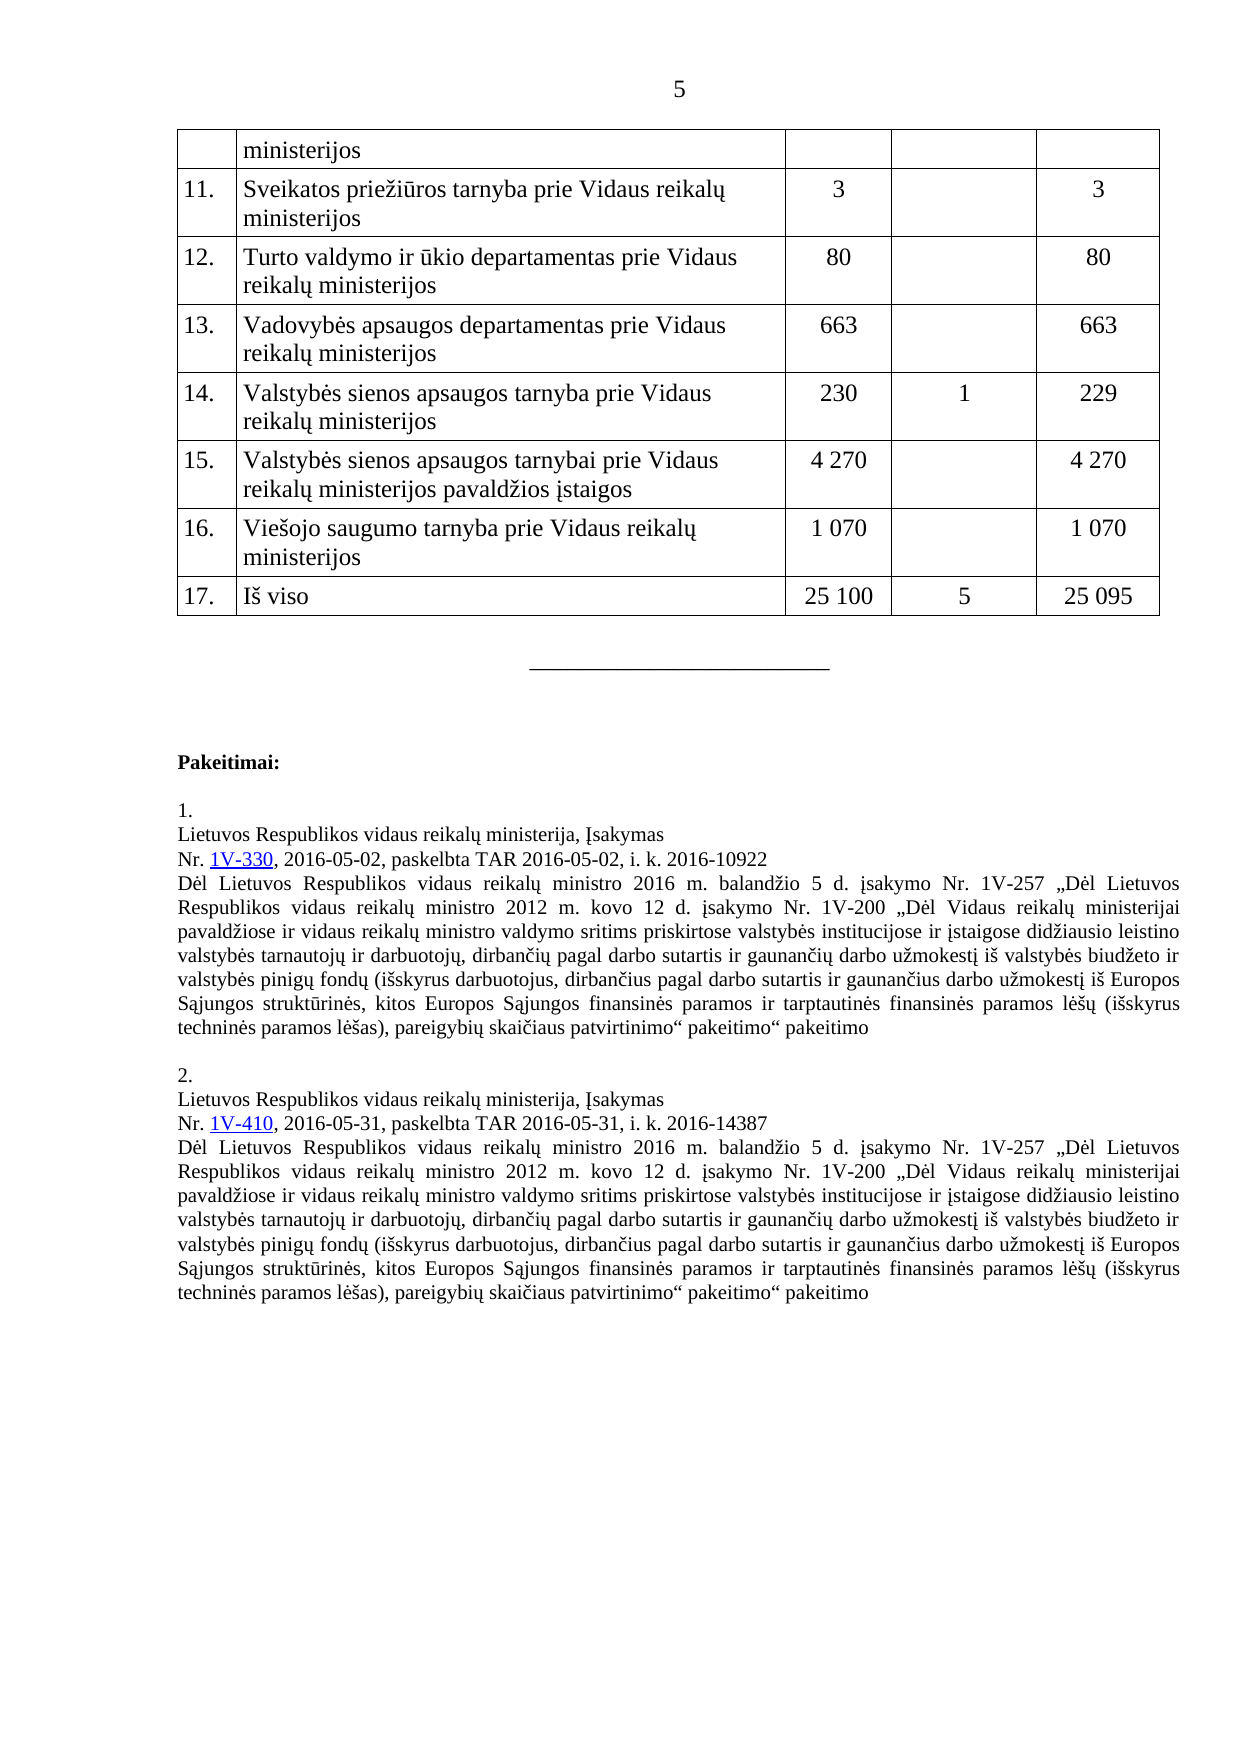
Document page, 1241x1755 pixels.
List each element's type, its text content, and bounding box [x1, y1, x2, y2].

table_cell Sveikatos priežiūros tarnyba prie Vidaus reikalų ministerijos [237, 169, 785, 236]
table_cell 11. [178, 169, 236, 236]
table_cell ministerijos [237, 130, 785, 168]
table_cell [178, 130, 236, 168]
text 2. [177, 1063, 1181, 1087]
table_cell 663 [786, 305, 891, 372]
table_cell Iš viso [237, 577, 785, 615]
text Lietuvos Respublikos vidaus reikalų ministerija, Įsakymas [177, 1087, 1181, 1111]
table_cell 3 [1037, 169, 1159, 236]
table_cell [892, 305, 1036, 372]
table_cell 5 [892, 577, 1036, 615]
table_cell 80 [1037, 237, 1159, 304]
table_cell 25 100 [786, 577, 891, 615]
table_cell 663 [1037, 305, 1159, 372]
table_cell [892, 237, 1036, 304]
table_cell 25 095 [1037, 577, 1159, 615]
table_cell 1 [892, 373, 1036, 440]
text Lietuvos Respublikos vidaus reikalų ministerija, Įsakymas [177, 822, 1181, 846]
table_cell 13. [178, 305, 236, 372]
table_cell 15. [178, 441, 236, 508]
text 1. [177, 798, 1181, 822]
table_cell [786, 130, 891, 168]
table_cell Valstybės sienos apsaugos tarnybai prie Vidaus reikalų ministerijos pavaldžios įstaigos [237, 441, 785, 508]
table_cell 4 270 [1037, 441, 1159, 508]
table_cell 4 270 [786, 441, 891, 508]
table_cell 229 [1037, 373, 1159, 440]
table_cell 230 [786, 373, 891, 440]
table_cell 80 [786, 237, 891, 304]
table_cell Viešojo saugumo tarnyba prie Vidaus reikalų ministerijos [237, 509, 785, 576]
text Pakeitimai: [177, 750, 1181, 774]
text Dėl Lietuvos Respublikos vidaus reikalų ministro 2016 m. balandžio 5 d. įsakymo Nr. 1V-257 „Dėl Lietuvos Respublikos vidaus reikalų ministro 2012 m. kovo 12 d. įsakymo Nr. 1V-200 „Dėl Vidaus reikalų ministerijai pavaldžiose ir vidaus reikalų ministro valdymo sritims priskirtose valstybės institucijose ir įstaigose didžiausio leistino valstybės tarnautojų ir darbuotojų, dirbančių pagal darbo sutartis ir gaunančių darbo užmokestį iš valstybės biudžeto ir valstybės pinigų fondų (išskyrus darbuotojus, dirbančius pagal darbo sutartis ir gaunančius darbo užmokestį iš Europos Sąjungos struktūrinės, kitos Europos Sąjungos finansinės paramos ir tarptautinės finansinės paramos lėšų (išskyrus techninės paramos lėšas), pareigybių skaičiaus patvirtinimo“ pakeitimo“ pakeitimo [177, 1135, 1181, 1304]
table_cell [892, 509, 1036, 576]
text Nr. 1V-330, 2016-05-02, paskelbta TAR 2016-05-02, i. k. 2016-10922 [177, 846, 1181, 871]
table_cell [892, 130, 1036, 168]
table_cell [1037, 130, 1159, 168]
table_cell [892, 169, 1036, 236]
table_cell 3 [786, 169, 891, 236]
table_cell [892, 441, 1036, 508]
table_cell 12. [178, 237, 236, 304]
table_cell 1 070 [1037, 509, 1159, 576]
table_cell Turto valdymo ir ūkio departamentas prie Vidaus reikalų ministerijos [237, 237, 785, 304]
table_cell 16. [178, 509, 236, 576]
table_cell Valstybės sienos apsaugos tarnyba prie Vidaus reikalų ministerijos [237, 373, 785, 440]
text Nr. 1V-410, 2016-05-31, paskelbta TAR 2016-05-31, i. k. 2016-14387 [177, 1111, 1181, 1135]
table_cell Vadovybės apsaugos departamentas prie Vidaus reikalų ministerijos [237, 305, 785, 372]
table_cell 14. [178, 373, 236, 440]
table_cell 17. [178, 577, 236, 615]
text ________________________ [177, 644, 1181, 673]
table_cell 1 070 [786, 509, 891, 576]
text Dėl Lietuvos Respublikos vidaus reikalų ministro 2016 m. balandžio 5 d. įsakymo Nr. 1V-257 „Dėl Lietuvos Respublikos vidaus reikalų ministro 2012 m. kovo 12 d. įsakymo Nr. 1V-200 „Dėl Vidaus reikalų ministerijai pavaldžiose ir vidaus reikalų ministro valdymo sritims priskirtose valstybės institucijose ir įstaigose didžiausio leistino valstybės tarnautojų ir darbuotojų, dirbančių pagal darbo sutartis ir gaunančių darbo užmokestį iš valstybės biudžeto ir valstybės pinigų fondų (išskyrus darbuotojus, dirbančius pagal darbo sutartis ir gaunančius darbo užmokestį iš Europos Sąjungos struktūrinės, kitos Europos Sąjungos finansinės paramos ir tarptautinės finansinės paramos lėšų (išskyrus techninės paramos lėšas), pareigybių skaičiaus patvirtinimo“ pakeitimo“ pakeitimo [177, 871, 1181, 1039]
